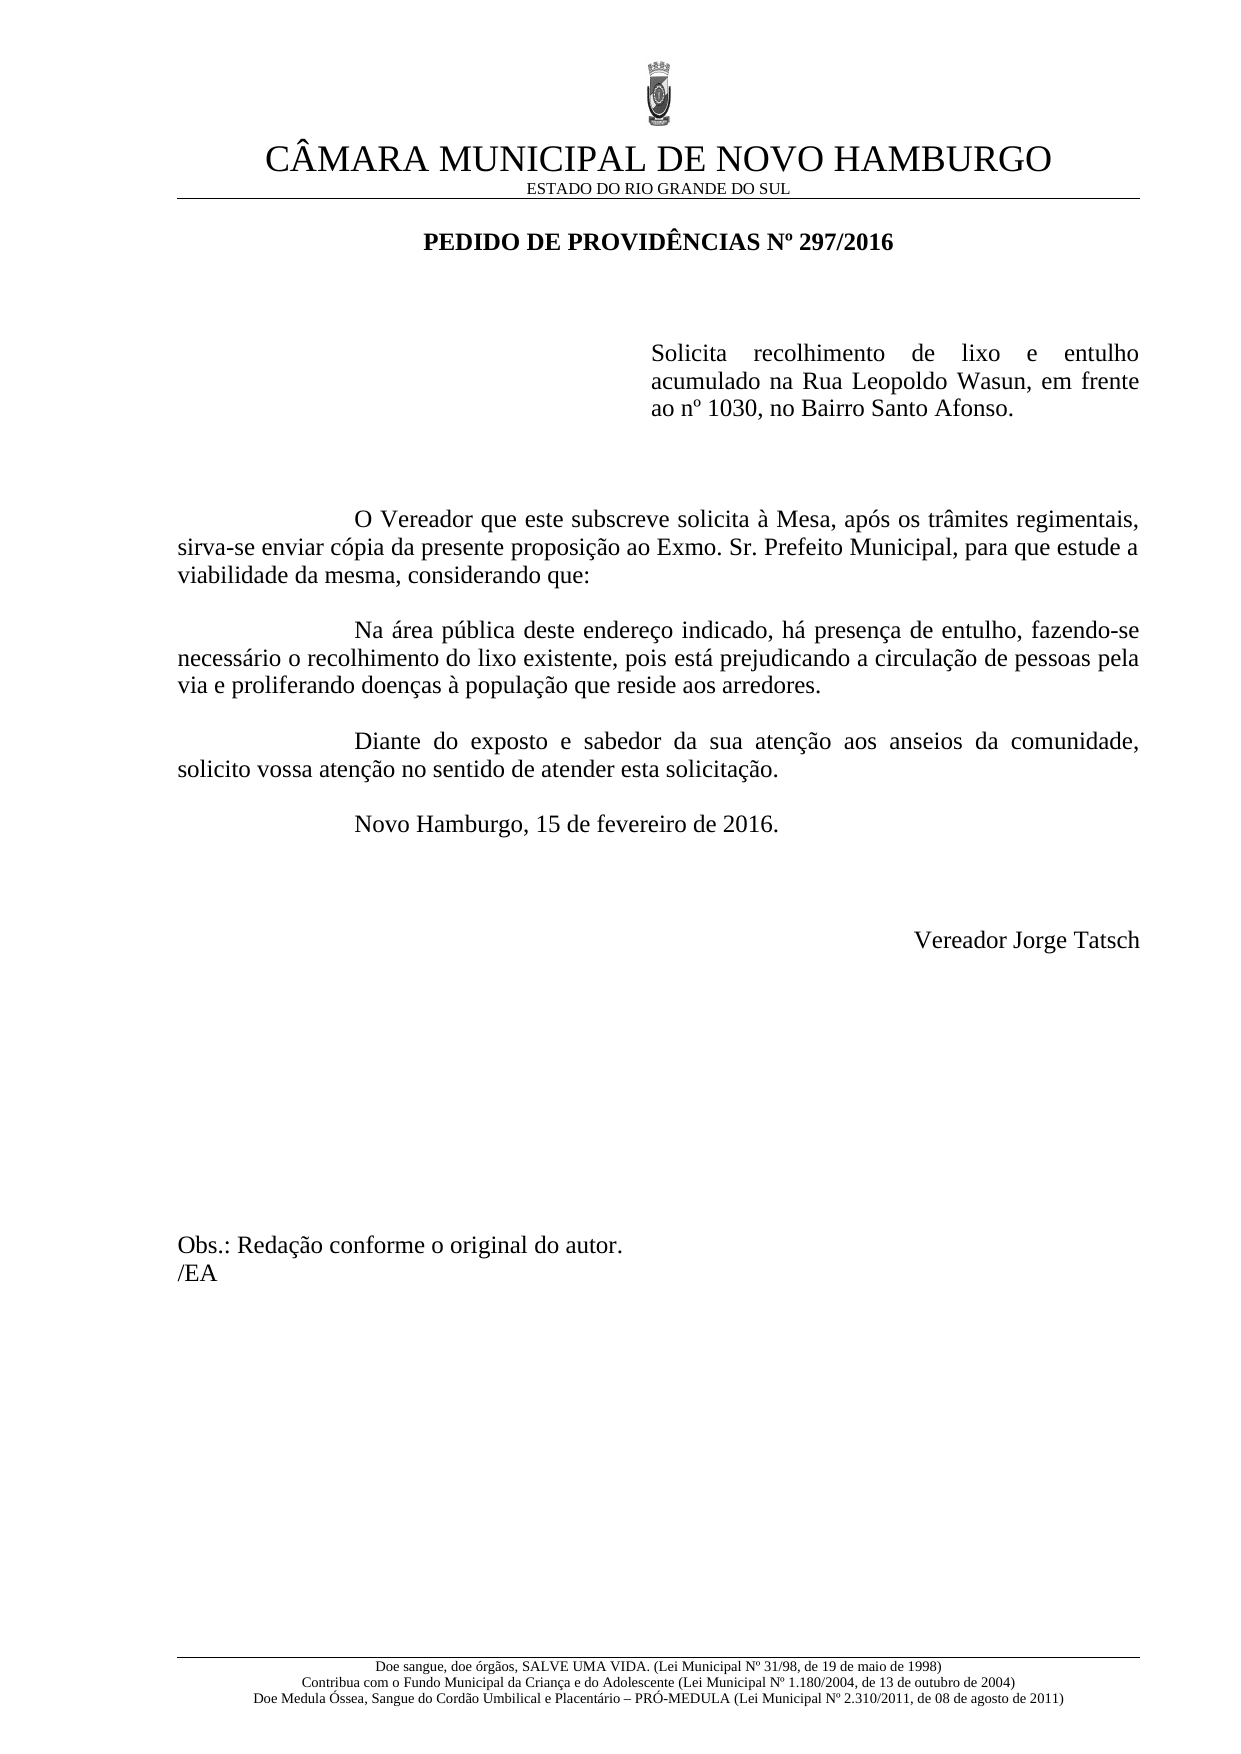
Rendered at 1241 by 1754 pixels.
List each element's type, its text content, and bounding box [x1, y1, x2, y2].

text Na área pública deste endereço indicado, há presença de entulho, fazendo-se necessário o recolhimento do lixo existente, pois está prejudicando a circulação de pessoas pela via e proliferando doenças à população que reside aos arredores. [177, 616, 1140, 699]
text Vereador Jorge Tatsch [177, 926, 1140, 954]
text Obs.: Redação conforme o original do autor. [177, 1231, 1140, 1259]
text Diante do exposto e sabedor da sua atenção aos anseios da comunidade, solicito vossa atenção no sentido de atender esta solicitação. [177, 727, 1140, 782]
text O Vereador que este subscreve solicita à Mesa, após os trâmites regimentais, sirva-se enviar cópia da presente proposição ao Exmo. Sr. Prefeito Municipal, para que estude a viabilidade da mesma, considerando que: [177, 505, 1140, 588]
text Novo Hamburgo, 15 de fevereiro de 2016. [177, 810, 1140, 838]
text /EA [177, 1259, 1140, 1287]
text Solicita recolhimento de lixo e entulho acumulado na Rua Leopoldo Wasun, em frente ao nº 1030, no Bairro Santo Afonso. [651, 339, 1140, 422]
text PEDIDO DE PROVIDÊNCIAS Nº 297/2016 [177, 228, 1140, 256]
